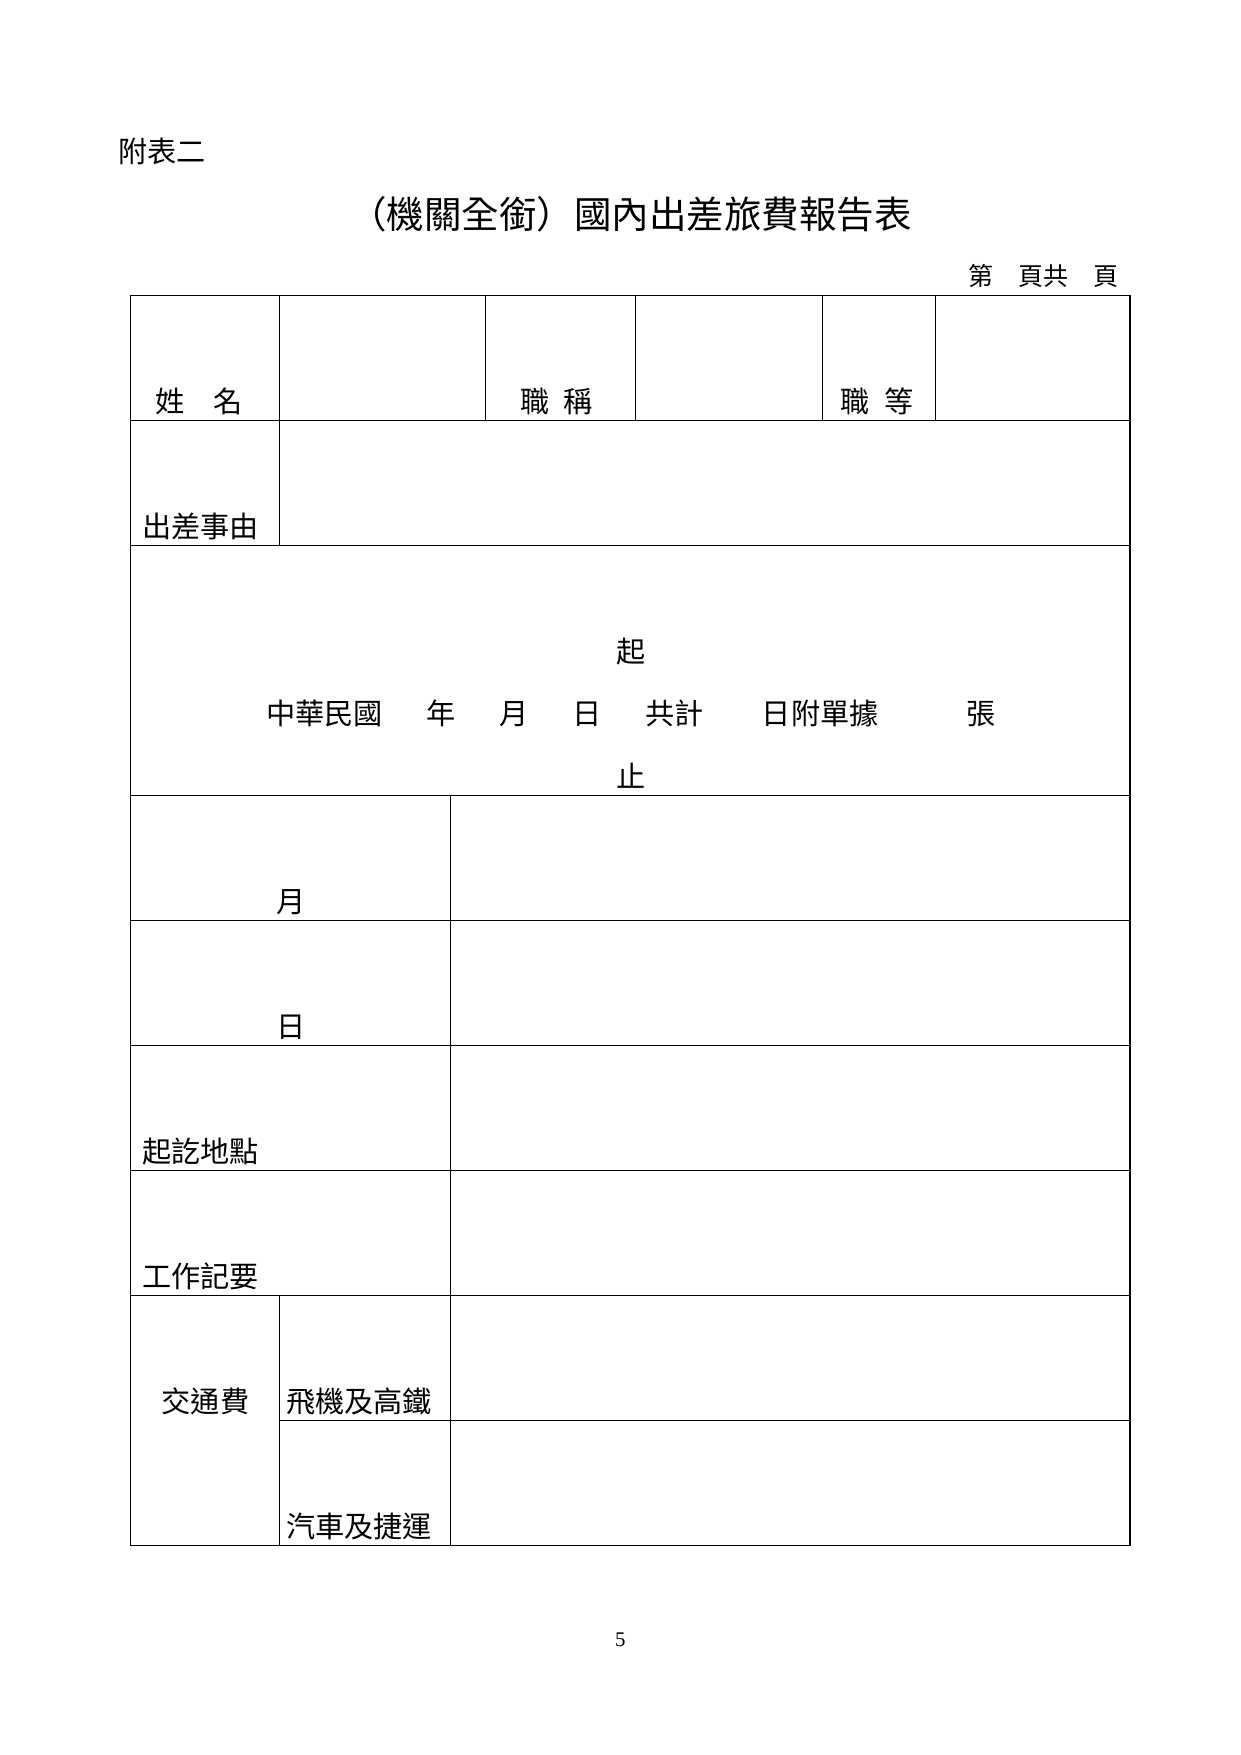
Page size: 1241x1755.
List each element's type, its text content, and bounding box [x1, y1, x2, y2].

table_cell [451, 1046, 1129, 1170]
table_cell 汽車及捷運 [280, 1421, 450, 1545]
table_cell 職 等 [823, 296, 935, 420]
text 附表二 [118, 108, 1122, 170]
table_cell [451, 796, 1129, 920]
table_cell 飛機及高鐵 [280, 1296, 450, 1420]
table_header （機關全銜）國內出差旅費報告表 [131, 170, 1130, 233]
table_cell 日 [131, 921, 450, 1045]
table_cell 起訖地點 [131, 1046, 450, 1170]
table_cell 出差事由 [131, 421, 279, 545]
table_cell 姓 名 [131, 296, 279, 420]
table_cell 月 [131, 796, 450, 920]
table_cell [280, 296, 485, 420]
table_cell [451, 1421, 1129, 1545]
table_cell [451, 921, 1129, 1045]
table_cell 起 中華民國 年 月 日 共計 日附單據 張 止 [131, 546, 1129, 795]
table_cell [636, 296, 822, 420]
table_cell 第 頁共 頁 [131, 233, 1130, 295]
table_cell [280, 421, 1129, 545]
table_cell 交通費 [131, 1296, 279, 1545]
table_cell [936, 296, 1129, 420]
table_cell 工作記要 [131, 1171, 450, 1295]
table_cell [451, 1171, 1129, 1295]
table_cell 職 稱 [486, 296, 635, 420]
table_cell [451, 1296, 1129, 1420]
